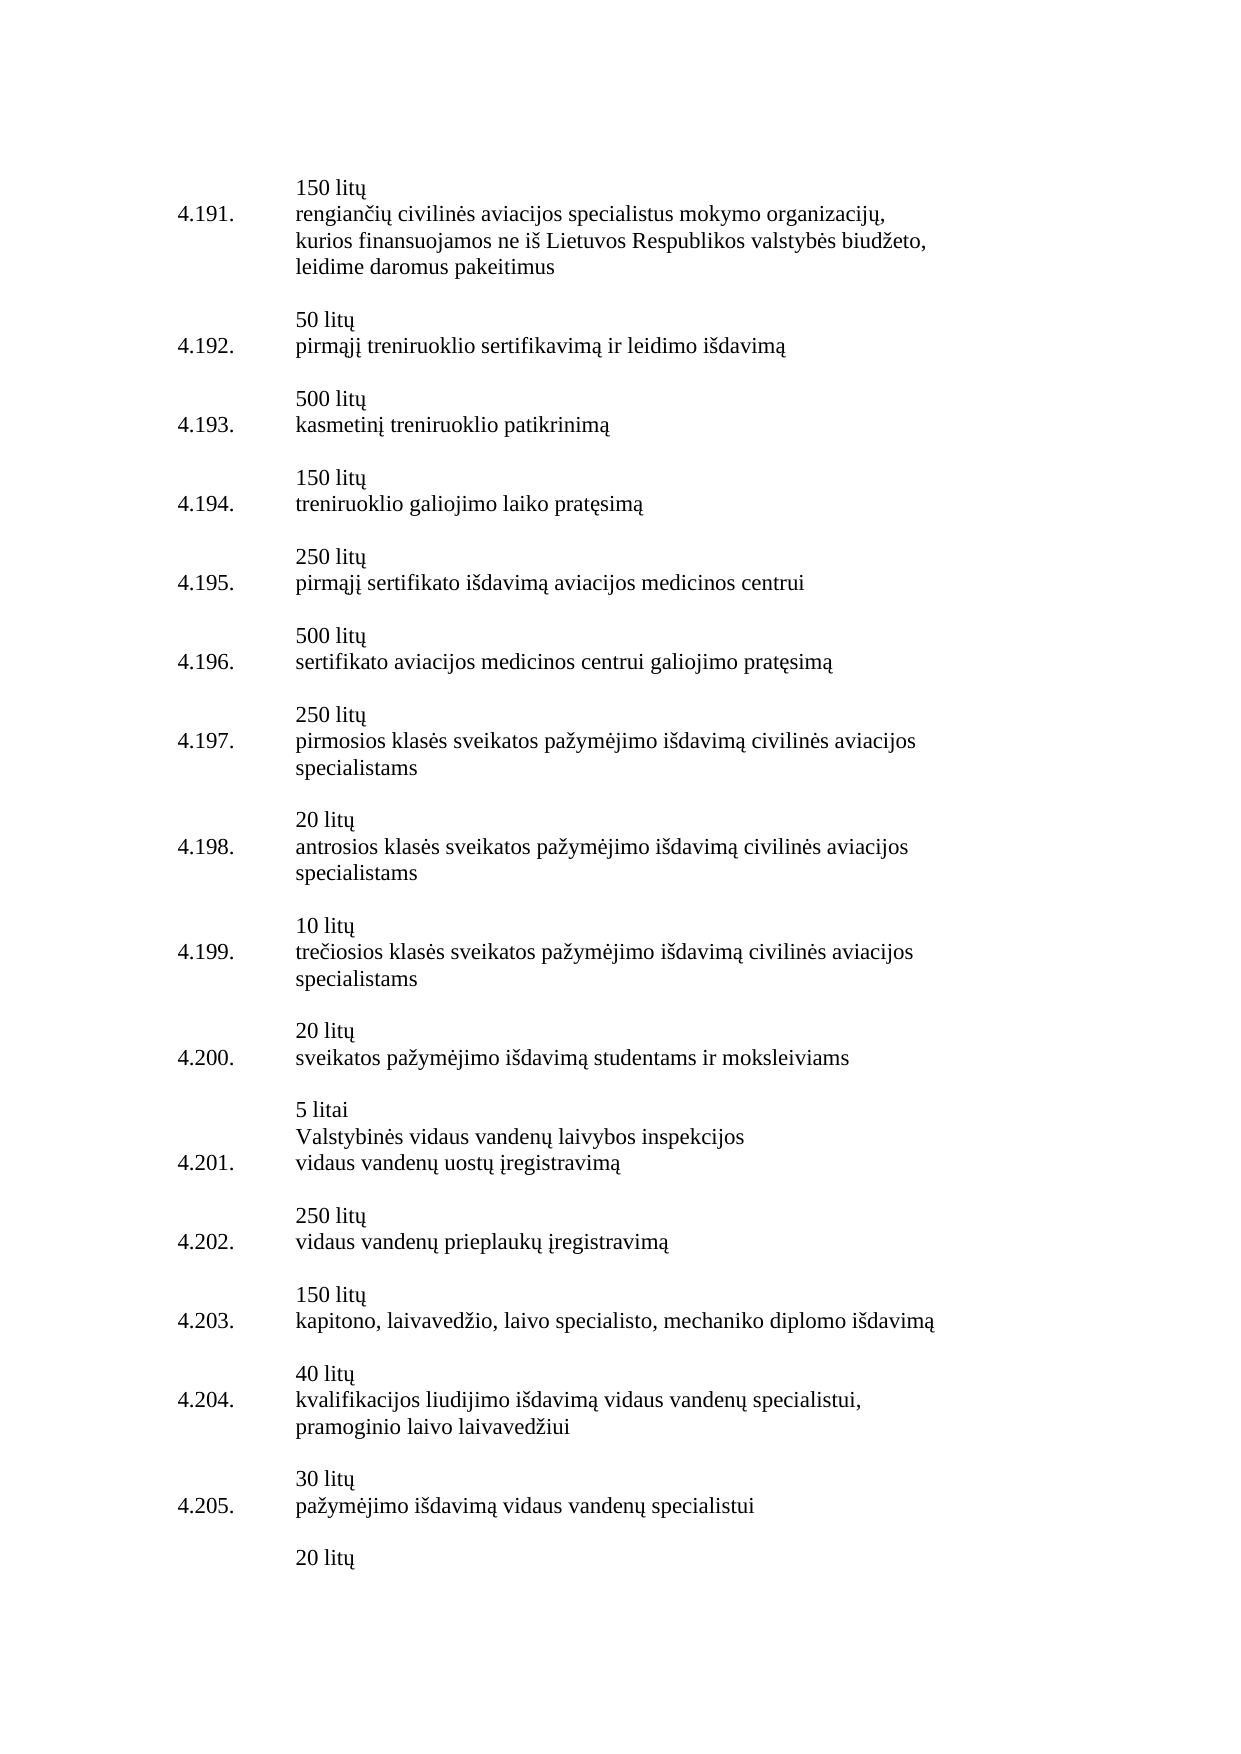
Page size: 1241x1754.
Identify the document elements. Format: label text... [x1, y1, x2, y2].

text 4.191. rengiančių civilinės aviacijos specialistus mokymo organizacijų, kurios finansuojamos ne iš Lietuvos Respublikos valstybės biudžeto, leidime daromus pakeitimus 50 litų [177, 200, 945, 332]
text 4.194. treniruoklio galiojimo laiko pratęsimą 250 litų [177, 490, 945, 569]
text 4.192. pirmąjį treniruoklio sertifikavimą ir leidimo išdavimą 500 litų [177, 332, 945, 411]
text 4.197. pirmosios klasės sveikatos pažymėjimo išdavimą civilinės aviacijos specialistams 20 litų [177, 727, 945, 833]
text 4.202. vidaus vandenų prieplaukų įregistravimą 150 litų [177, 1228, 945, 1307]
text 4.204. kvalifikacijos liudijimo išdavimą vidaus vandenų specialistui, pramoginio laivo laivavedžiui 30 litų [177, 1386, 945, 1492]
text 4.200. sveikatos pažymėjimo išdavimą studentams ir moksleiviams 5 litai [177, 1044, 945, 1123]
text 4.199. trečiosios klasės sveikatos pažymėjimo išdavimą civilinės aviacijos specialistams 20 litų [177, 938, 945, 1044]
text 4.195. pirmąjį sertifikato išdavimą aviacijos medicinos centrui 500 litų [177, 569, 945, 648]
text 4.201. vidaus vandenų uostų įregistravimą 250 litų [177, 1149, 945, 1228]
text 4.205. pažymėjimo išdavimą vidaus vandenų specialistui 20 litų [177, 1492, 945, 1571]
text 4.203. kapitono, laivavedžio, laivo specialisto, mechaniko diplomo išdavimą 40 litų [177, 1307, 945, 1386]
text 150 litų [177, 148, 945, 200]
text 4.193. kasmetinį treniruoklio patikrinimą 150 litų [177, 411, 945, 490]
text 4.196. sertifikato aviacijos medicinos centrui galiojimo pratęsimą 250 litų [177, 648, 945, 727]
text 4.198. antrosios klasės sveikatos pažymėjimo išdavimą civilinės aviacijos specialistams 10 litų [177, 833, 945, 938]
text Valstybinės vidaus vandenų laivybos inspekcijos [177, 1123, 945, 1149]
